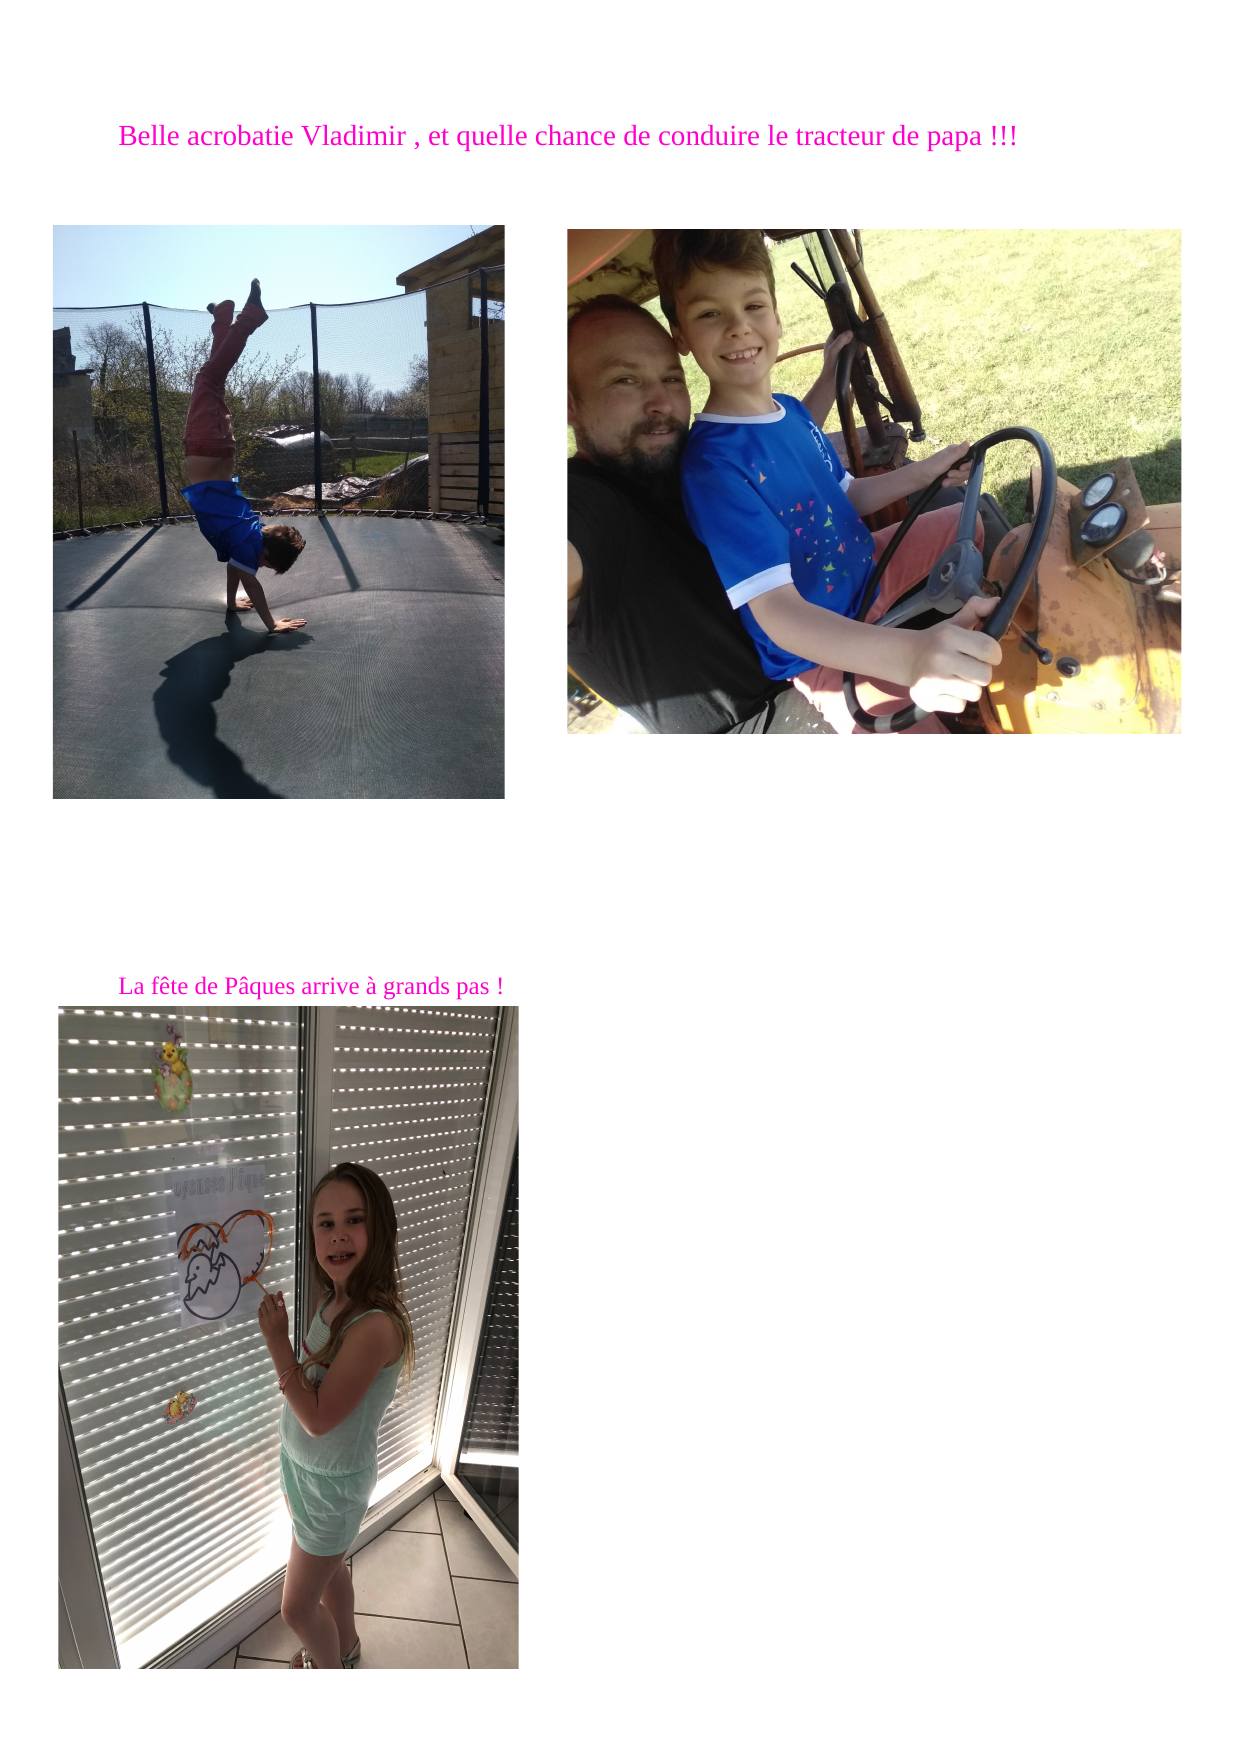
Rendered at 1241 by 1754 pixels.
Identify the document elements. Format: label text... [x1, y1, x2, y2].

picture [52, 225, 505, 799]
picture [58, 1006, 519, 1669]
text Belle acrobatie Vladimir , et quelle chance de conduire le tracteur de papa !!! [118, 118, 1122, 152]
picture [567, 229, 1182, 734]
text La fête de Pâques arrive à grands pas ! [118, 971, 1122, 1000]
